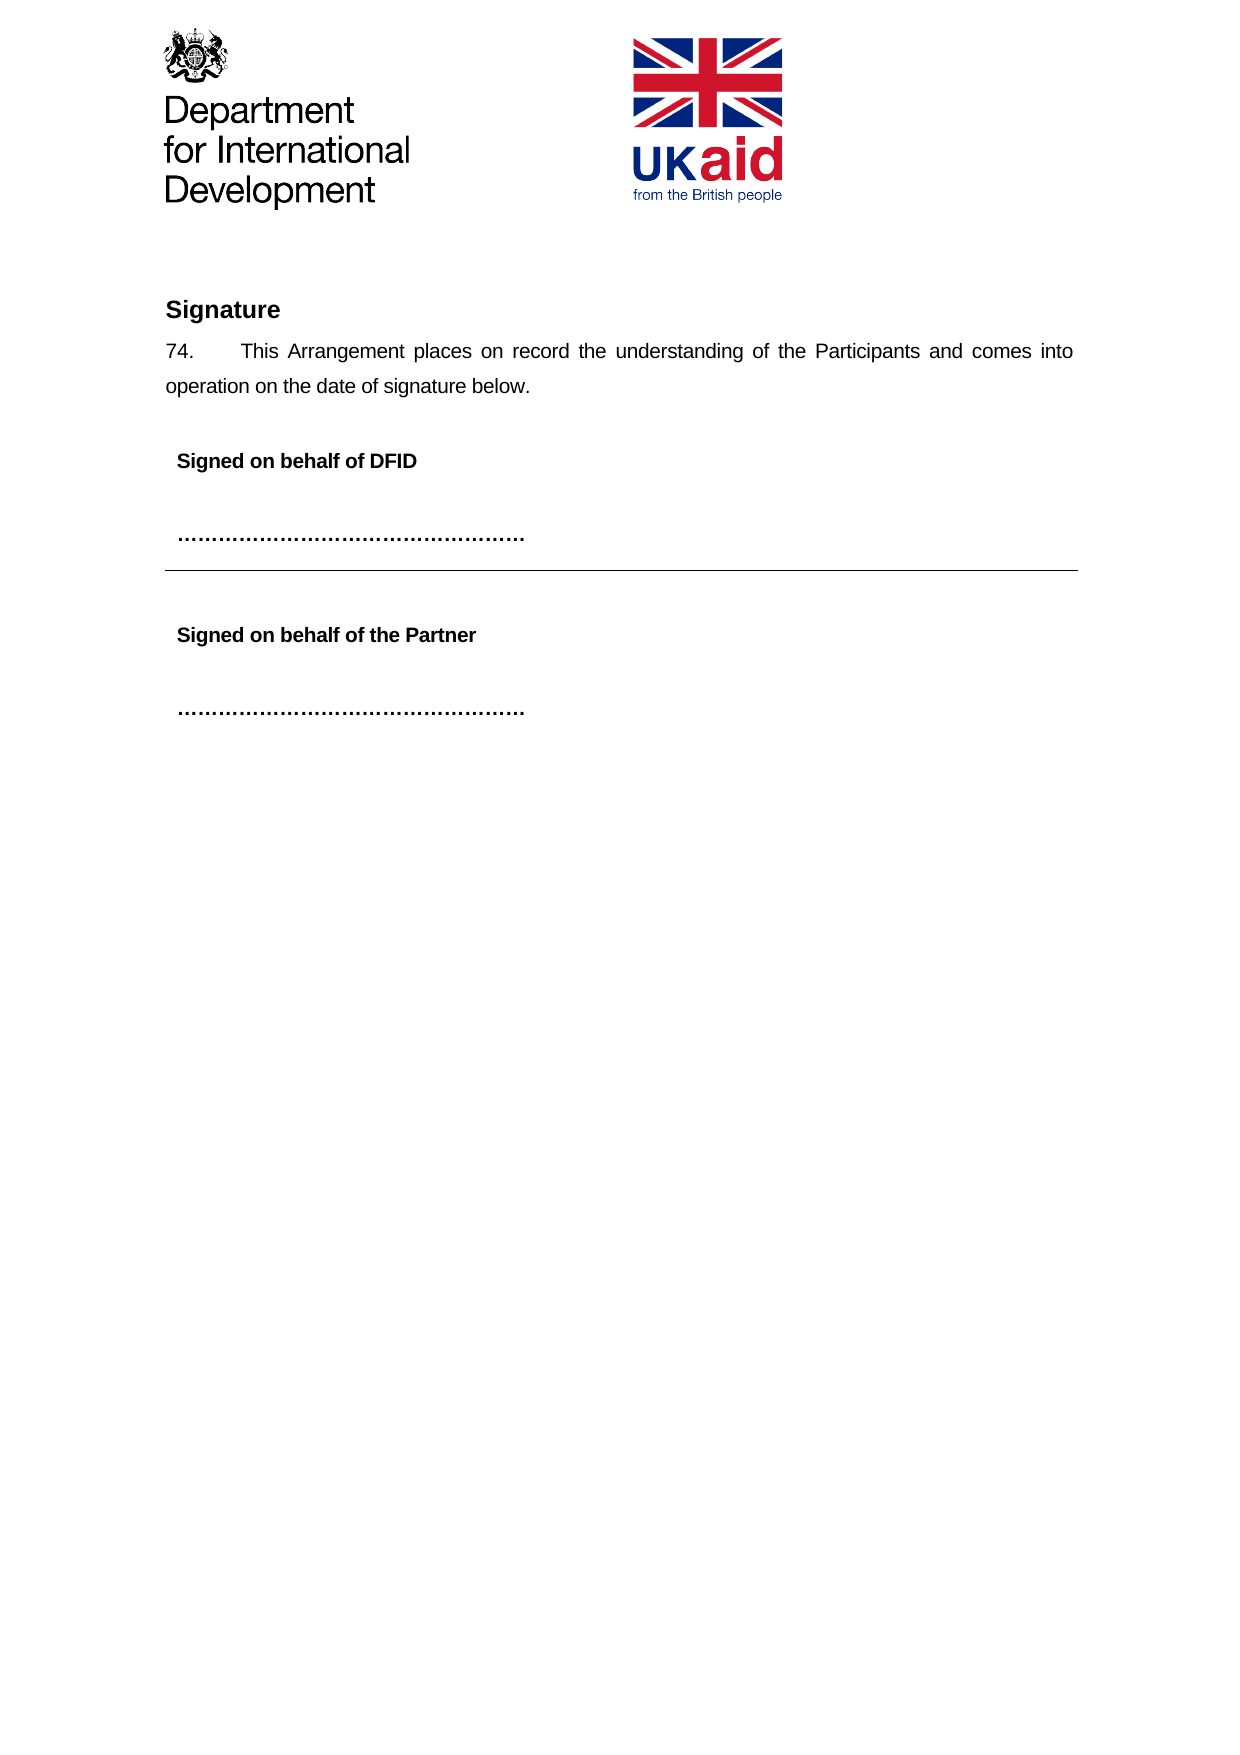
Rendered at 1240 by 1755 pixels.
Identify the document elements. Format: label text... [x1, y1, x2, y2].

text Signature [165, 295, 1074, 324]
list This Arrangement places on record the understanding of the Participants and comes into operation on the date of signature below. [165, 338, 1074, 398]
table_header Signed on behalf of DFID …………………………………………… [165, 446, 1077, 570]
table_cell Signed on behalf of the Partner …………………………………………… [165, 571, 1077, 744]
